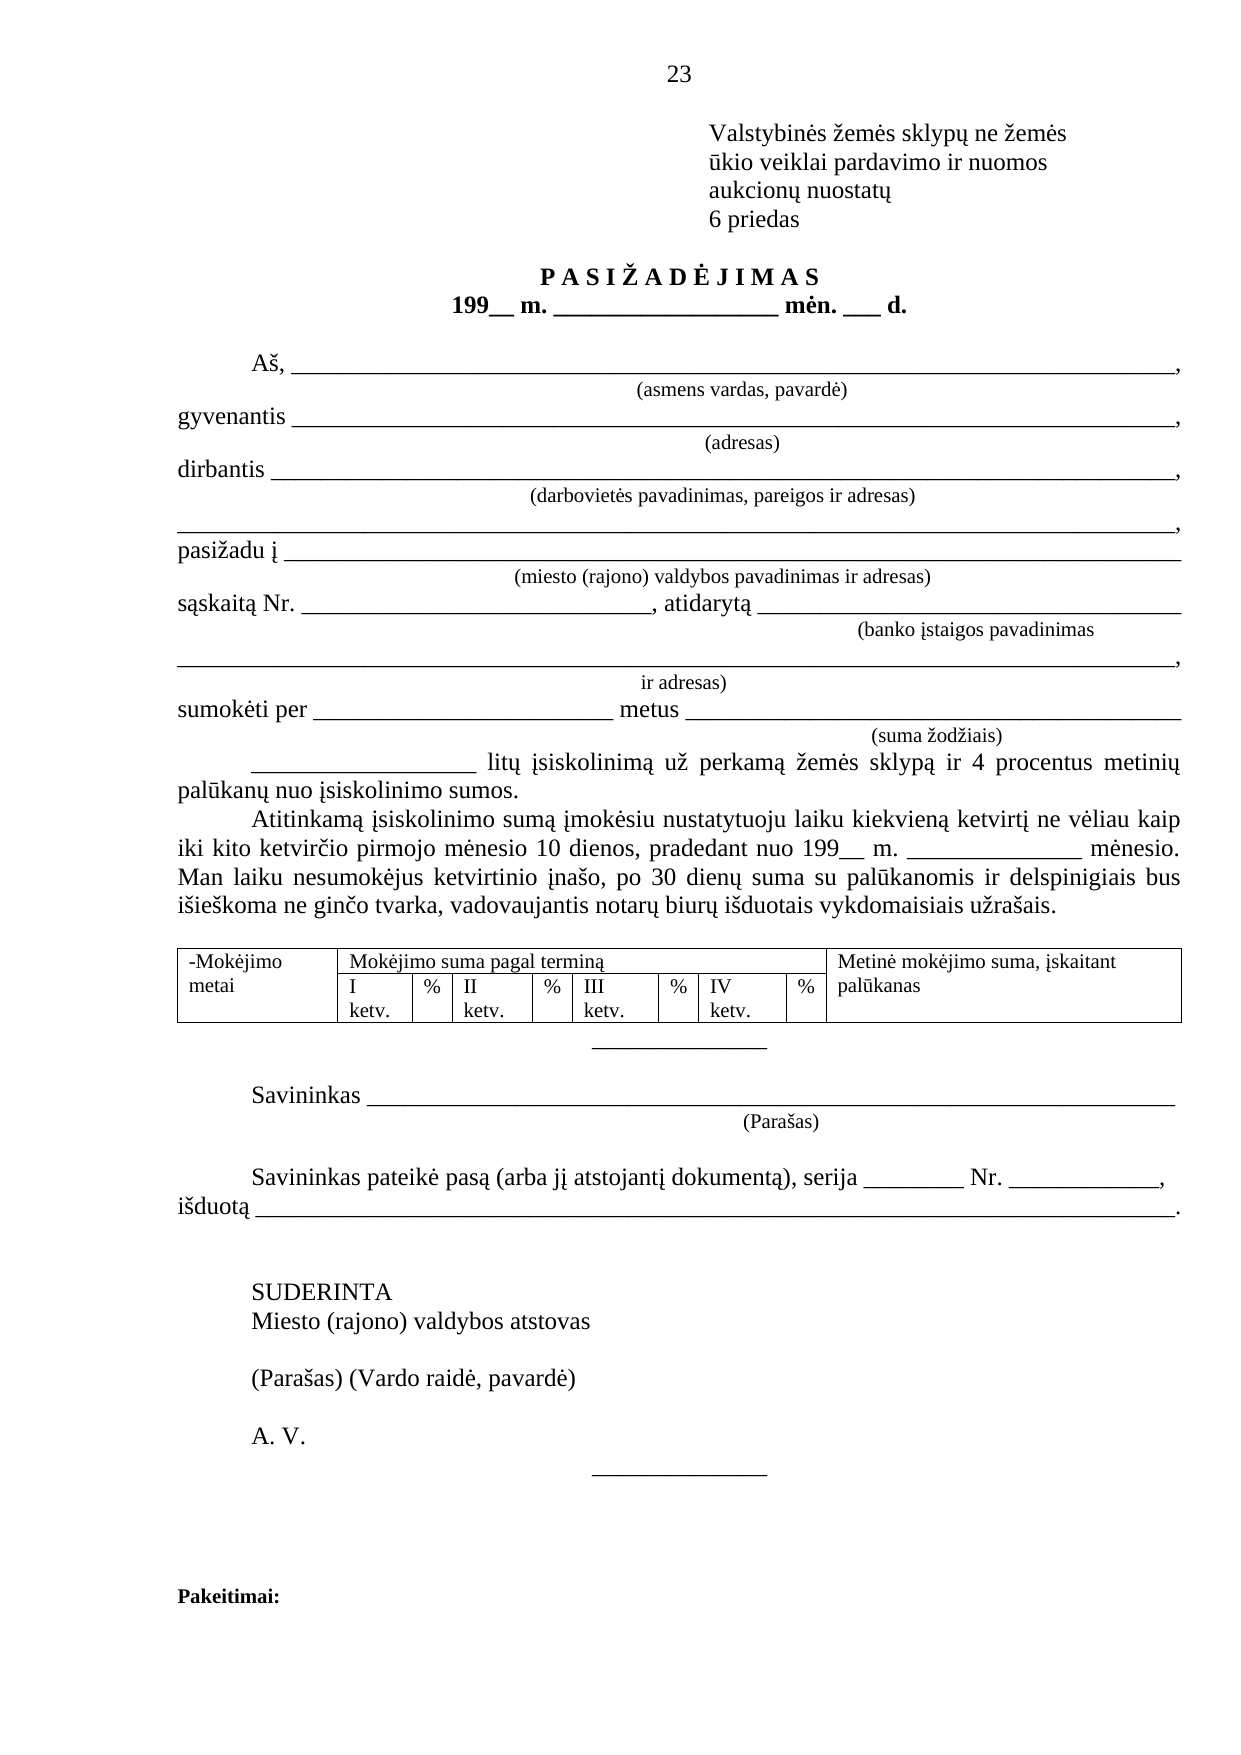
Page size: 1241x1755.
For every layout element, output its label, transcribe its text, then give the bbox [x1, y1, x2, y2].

text Aš, , [177, 348, 1181, 377]
table_cell IV ketv. [699, 974, 786, 1022]
text , [177, 641, 1181, 670]
text (banko įstaigos pavadinimas [177, 617, 1181, 641]
table_header Metinė mokėjimo suma, įskaitant palūkanas [827, 949, 1181, 1022]
text Miesto (rajono) valdybos atstovas [177, 1306, 1181, 1335]
text Savininkas [177, 1081, 1181, 1109]
text __________________ litų įsiskolinimą už perkamą žemės sklypą ir 4 procentus metinių palūkanų nuo įsiskolinimo sumos. [177, 747, 1181, 804]
text ______________ [177, 1450, 1181, 1478]
table_header Mokėjimo suma pagal terminą [338, 949, 826, 973]
text , [177, 507, 1181, 535]
table_cell % [413, 974, 452, 1022]
text P A S I Ž A D Ė J I M A S [177, 262, 1181, 291]
text SUDERINTA [177, 1277, 1181, 1306]
text (suma žodžiais) [177, 722, 1181, 747]
table_cell % [533, 974, 572, 1022]
text (miesto (rajono) valdybos pavadinimas ir adresas) [177, 564, 1181, 588]
text dirbantis , [177, 454, 1181, 482]
text ūkio veiklai pardavimo ir nuomos [177, 147, 1181, 176]
table_header -Mokėjimo metai [178, 949, 337, 1022]
text ______________ [177, 1023, 1181, 1052]
text 6 priedas [177, 204, 1181, 233]
text A. V. [177, 1421, 1181, 1450]
text sumokėti per ________________________ metus [177, 694, 1181, 722]
text (Parašas) (Vardo raidė, pavardė) [177, 1363, 1181, 1392]
text aukcionų nuostatų [177, 176, 1181, 204]
text (Parašas) [177, 1109, 1181, 1133]
text (asmens vardas, pavardė) [177, 377, 1181, 401]
text (adresas) [177, 430, 1181, 454]
text Savininkas pateikė pasą (arba jį atstojantį dokumentą), serija ________ Nr. ____________, išduotą . [177, 1162, 1181, 1220]
table_cell I ketv. [338, 974, 412, 1022]
text ir adresas) [177, 670, 1181, 694]
text sąskaitą Nr. ____________________________, atidarytą [177, 588, 1181, 617]
table_cell III ketv. [573, 974, 658, 1022]
text Valstybinės žemės sklypų ne žemės [709, 118, 1181, 147]
text Atitinkamą įsiskolinimo sumą įmokėsiu nustatytuoju laiku kiekvieną ketvirtį ne vėliau kaip iki kito ketvirčio pirmojo mėnesio 10 dienos, pradedant nuo 199__ m. ______________ mėnesio. Man laiku nesumokėjus ketvirtinio įnašo, po 30 dienų suma su palūkanomis ir delspinigiais bus išieškoma ne ginčo tvarka, vadovaujantis notarų biurų išduotais vykdomaisiais užrašais. [177, 804, 1181, 919]
text 199__ m. __________________ mėn. ___ d. [177, 291, 1181, 319]
text Pakeitimai: [177, 1584, 1181, 1608]
table_cell II ketv. [453, 974, 532, 1022]
text (darbovietės pavadinimas, pareigos ir adresas) [177, 482, 1181, 507]
table_cell % [787, 974, 826, 1022]
table_cell % [659, 974, 698, 1022]
text gyvenantis , [177, 401, 1181, 430]
text pasižadu į [177, 535, 1181, 564]
